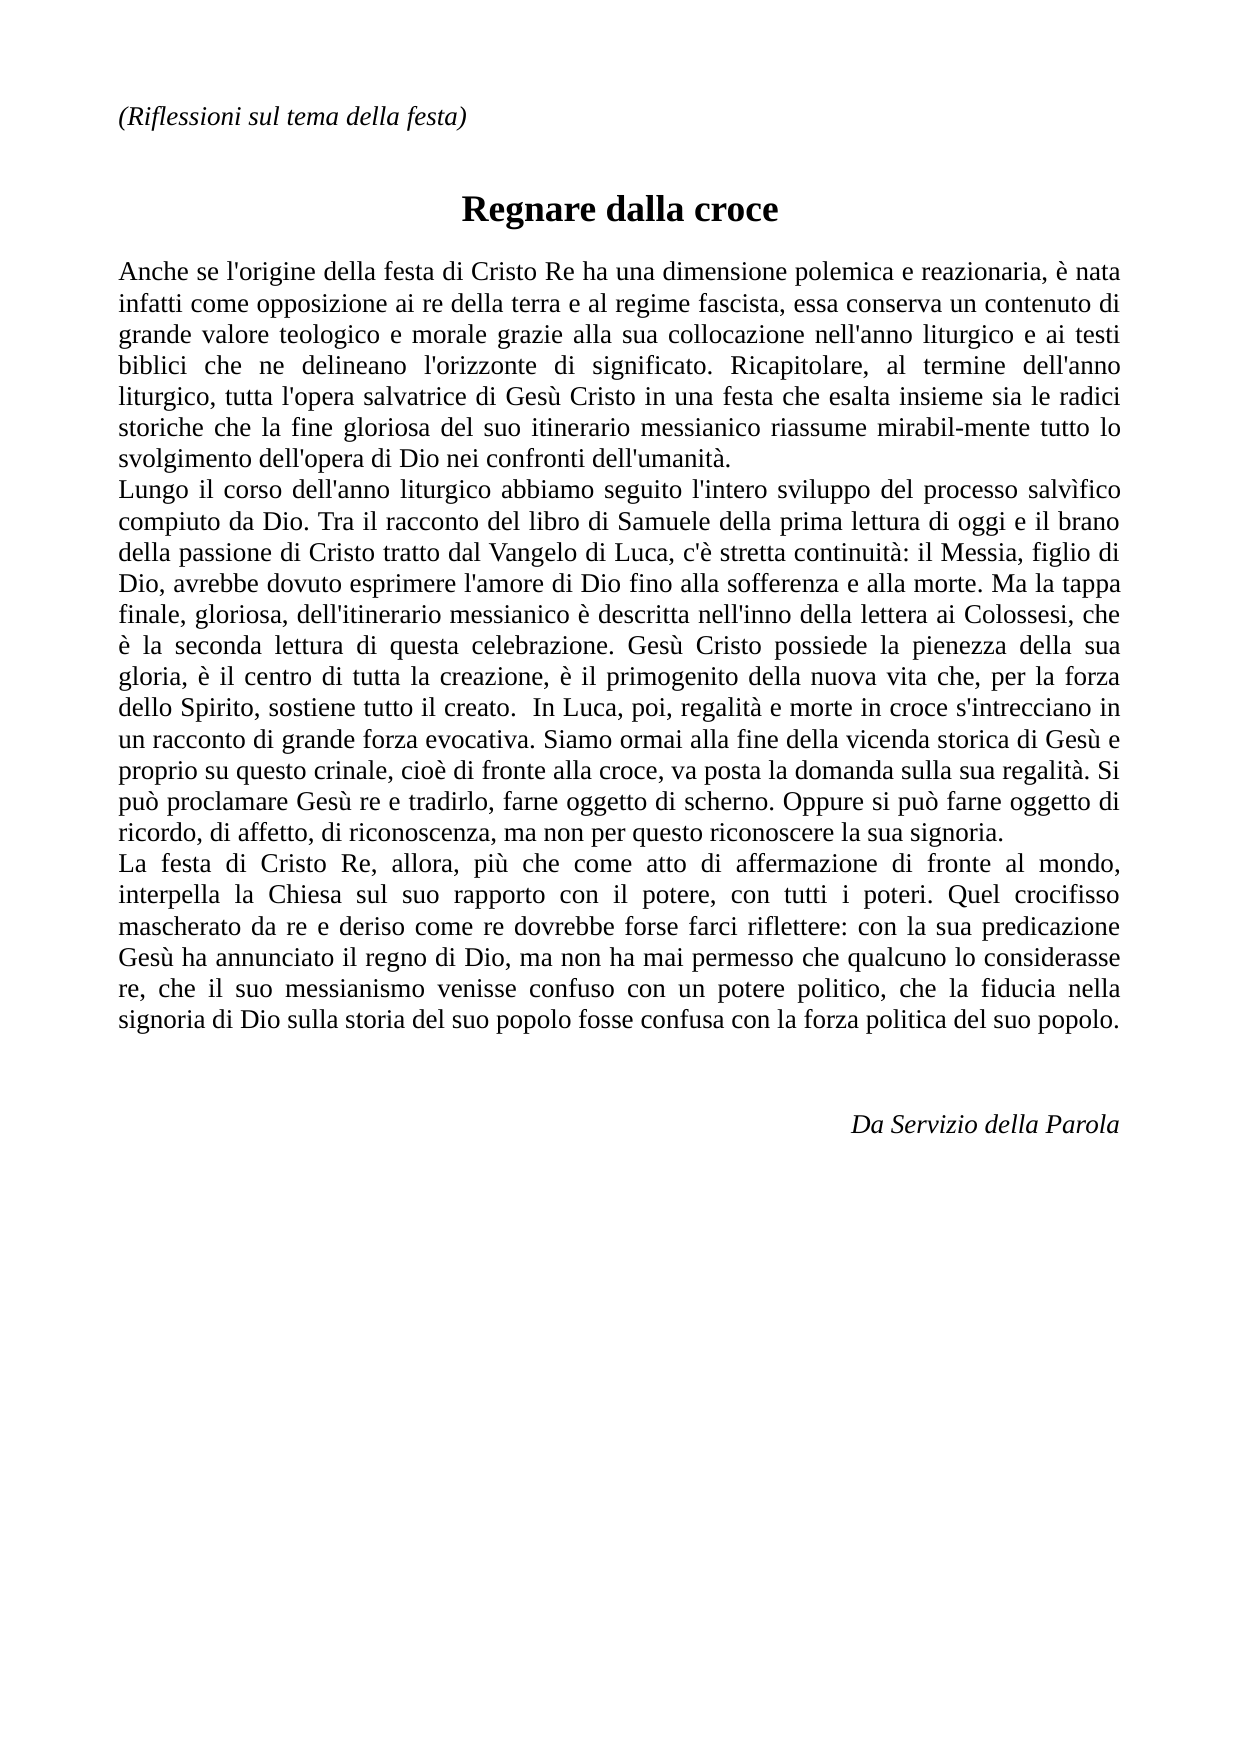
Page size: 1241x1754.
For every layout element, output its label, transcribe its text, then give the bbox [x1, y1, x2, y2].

subtitle Regnare dalla croce [118, 186, 1122, 229]
text Anche se l'origine della festa di Cristo Re ha una dimensione polemica e reazionaria, è nata infatti come opposizione ai re della terra e al regime fascista, essa conserva un contenuto di grande valore teologico e morale grazie alla sua collocazione nell'anno liturgico e ai testi biblici che ne delineano l'orizzonte di significato. Ricapitolare, al termine dell'anno liturgico, tutta l'opera salvatrice di Gesù Cristo in una festa che esalta insieme sia le radici storiche che la fine gloriosa del suo itinerario messianico riassume mirabil-mente tutto lo svolgimento dell'opera di Dio nei confronti dell'umanità. [118, 256, 1122, 473]
text Lungo il corso dell'anno liturgico abbiamo seguito l'intero sviluppo del processo salvìfico compiuto da Dio. Tra il racconto del libro di Samuele della prima lettura di oggi e il brano della passione di Cristo tratto dal Vangelo di Luca, c'è stretta continuità: il Messia, figlio di Dio, avrebbe dovuto esprimere l'amore di Dio fino alla sofferenza e alla morte. Ma la tappa finale, gloriosa, dell'itinerario messianico è descritta nell'inno della lettera ai Colossesi, che è la seconda lettura di questa celebrazione. Gesù Cristo possiede la pienezza della sua gloria, è il centro di tutta la creazione, è il primogenito della nuova vita che, per la forza dello Spirito, sostiene tutto il creato. In Luca, poi, regalità e morte in croce s'intrecciano in un racconto di grande forza evocativa. Siamo ormai alla fine della vicenda storica di Gesù e proprio su questo crinale, cioè di fronte alla croce, va posta la domanda sulla sua regalità. Si può proclamare Gesù re e tradirlo, farne oggetto di scherno. Oppure si può farne oggetto di ricordo, di affetto, di riconoscenza, ma non per questo riconoscere la sua signoria. [118, 473, 1122, 847]
text Da Servizio della Parola [118, 1108, 1122, 1139]
text La festa di Cristo Re, allora, più che come atto di affermazione di fronte al mondo, interpella la Chiesa sul suo rapporto con il potere, con tutti i poteri. Quel crocifisso mascherato da re e deriso come re dovrebbe forse farci riflettere: con la sua predicazione Gesù ha annunciato il regno di Dio, ma non ha mai permesso che qualcuno lo considerasse re, che il suo messianismo venisse confuso con un potere politico, che la fiducia nella signoria di Dio sulla storia del suo popolo fosse confusa con la forza politica del suo popolo. [118, 847, 1122, 1034]
text (Riflessioni sul tema della festa) [118, 100, 1122, 131]
